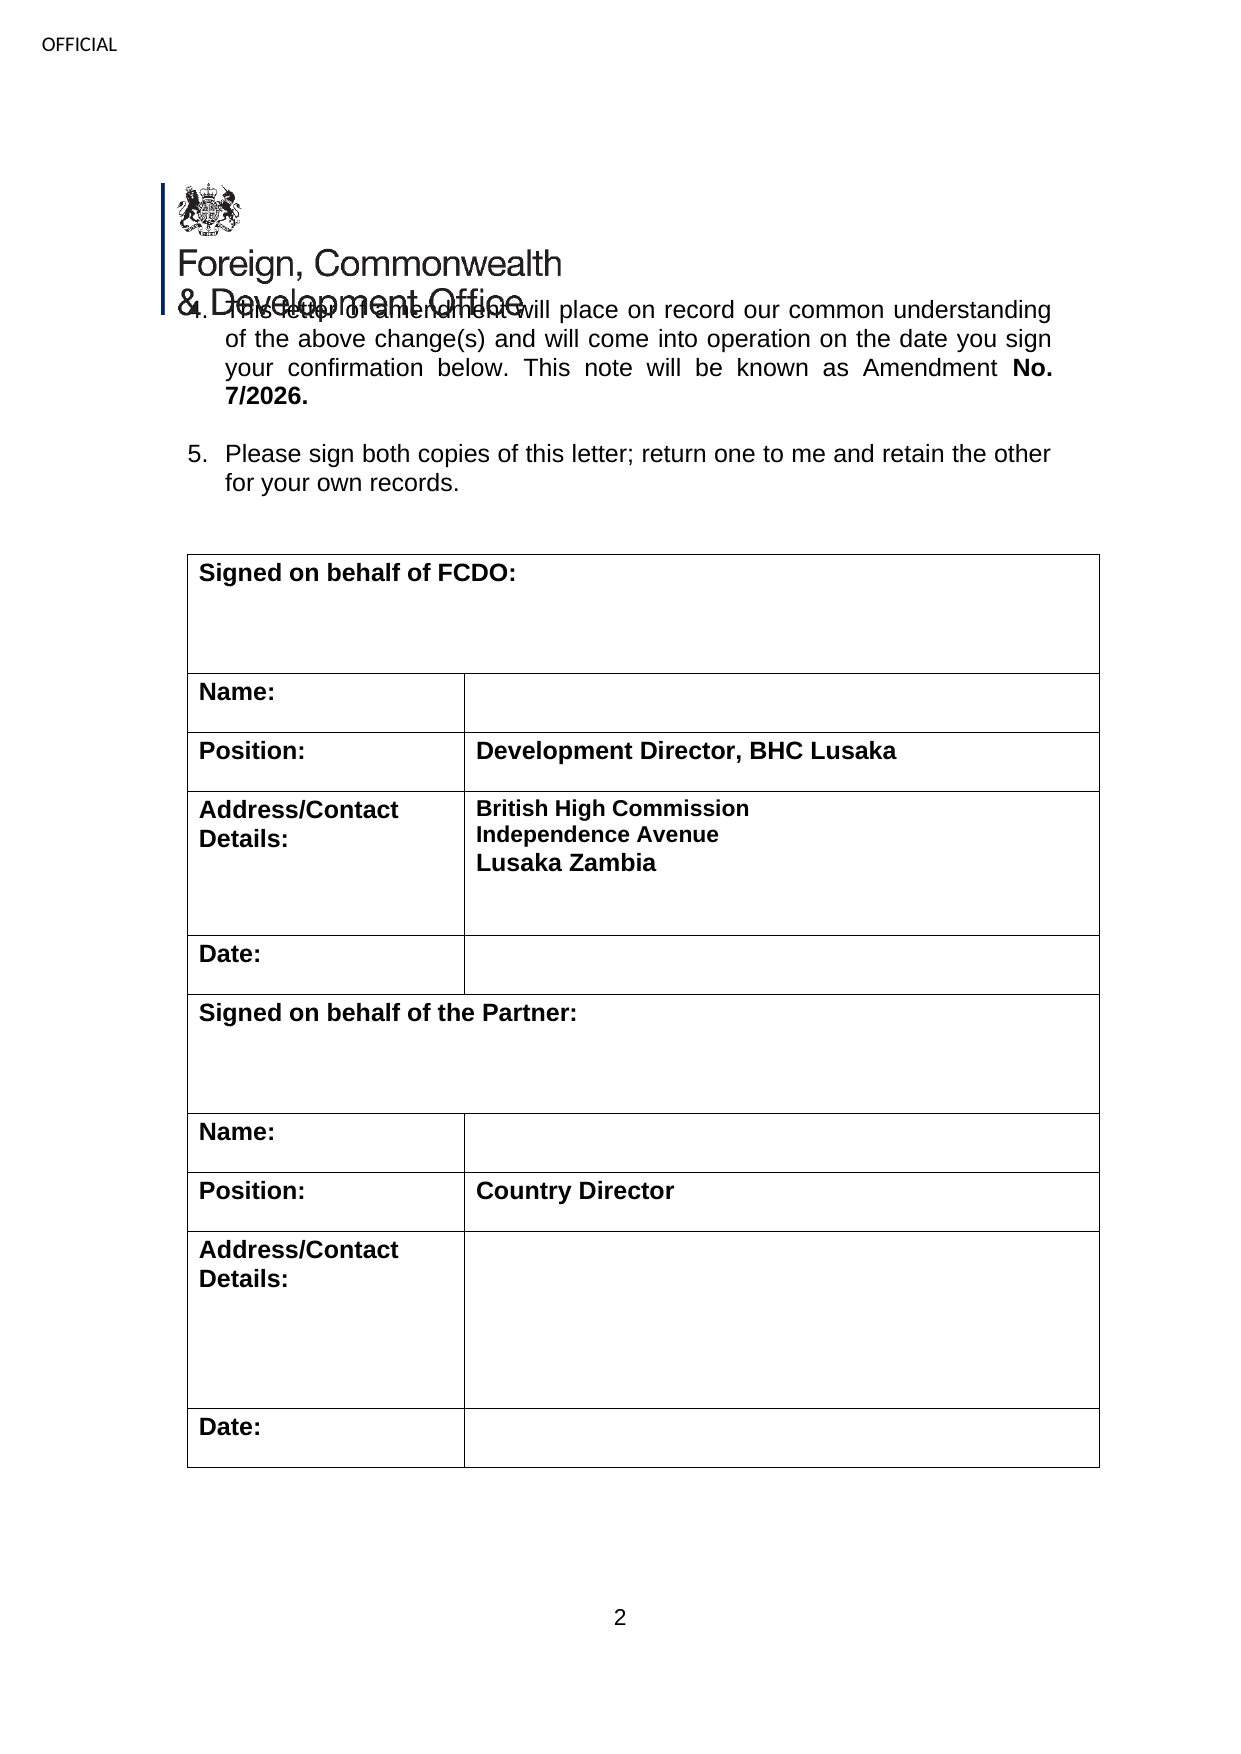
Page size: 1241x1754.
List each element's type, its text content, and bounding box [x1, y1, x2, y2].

table_cell Date: [188, 936, 464, 994]
table_cell [465, 1114, 1099, 1172]
table_cell British High Commission Independence Avenue Lusaka Zambia [465, 792, 1099, 935]
list This letter of amendment will place on record our common understanding of the above change(s) and will come into operation on the date you sign your confirmation below. This note will be known as Amendment No. 7/2026. [187, 295, 1053, 410]
table_cell Country Director [465, 1173, 1099, 1231]
table_cell Name: [188, 674, 464, 732]
table_cell Address/Contact Details: [188, 1232, 464, 1408]
table_cell Signed on behalf of the Partner: [188, 995, 1099, 1113]
table_cell Date: [188, 1409, 464, 1467]
list Please sign both copies of this letter; return one to me and retain the other for your own records. [187, 439, 1053, 496]
table_cell [465, 1232, 1099, 1408]
table_cell [465, 674, 1099, 732]
table_cell Position: [188, 733, 464, 791]
table_cell Name: [188, 1114, 464, 1172]
table_cell [465, 936, 1099, 994]
table_cell [465, 1409, 1099, 1467]
table_cell Address/Contact Details: [188, 792, 464, 935]
table_header Signed on behalf of FCDO: [188, 555, 1099, 673]
table_cell Position: [188, 1173, 464, 1231]
table_cell Development Director, BHC Lusaka [465, 733, 1099, 791]
